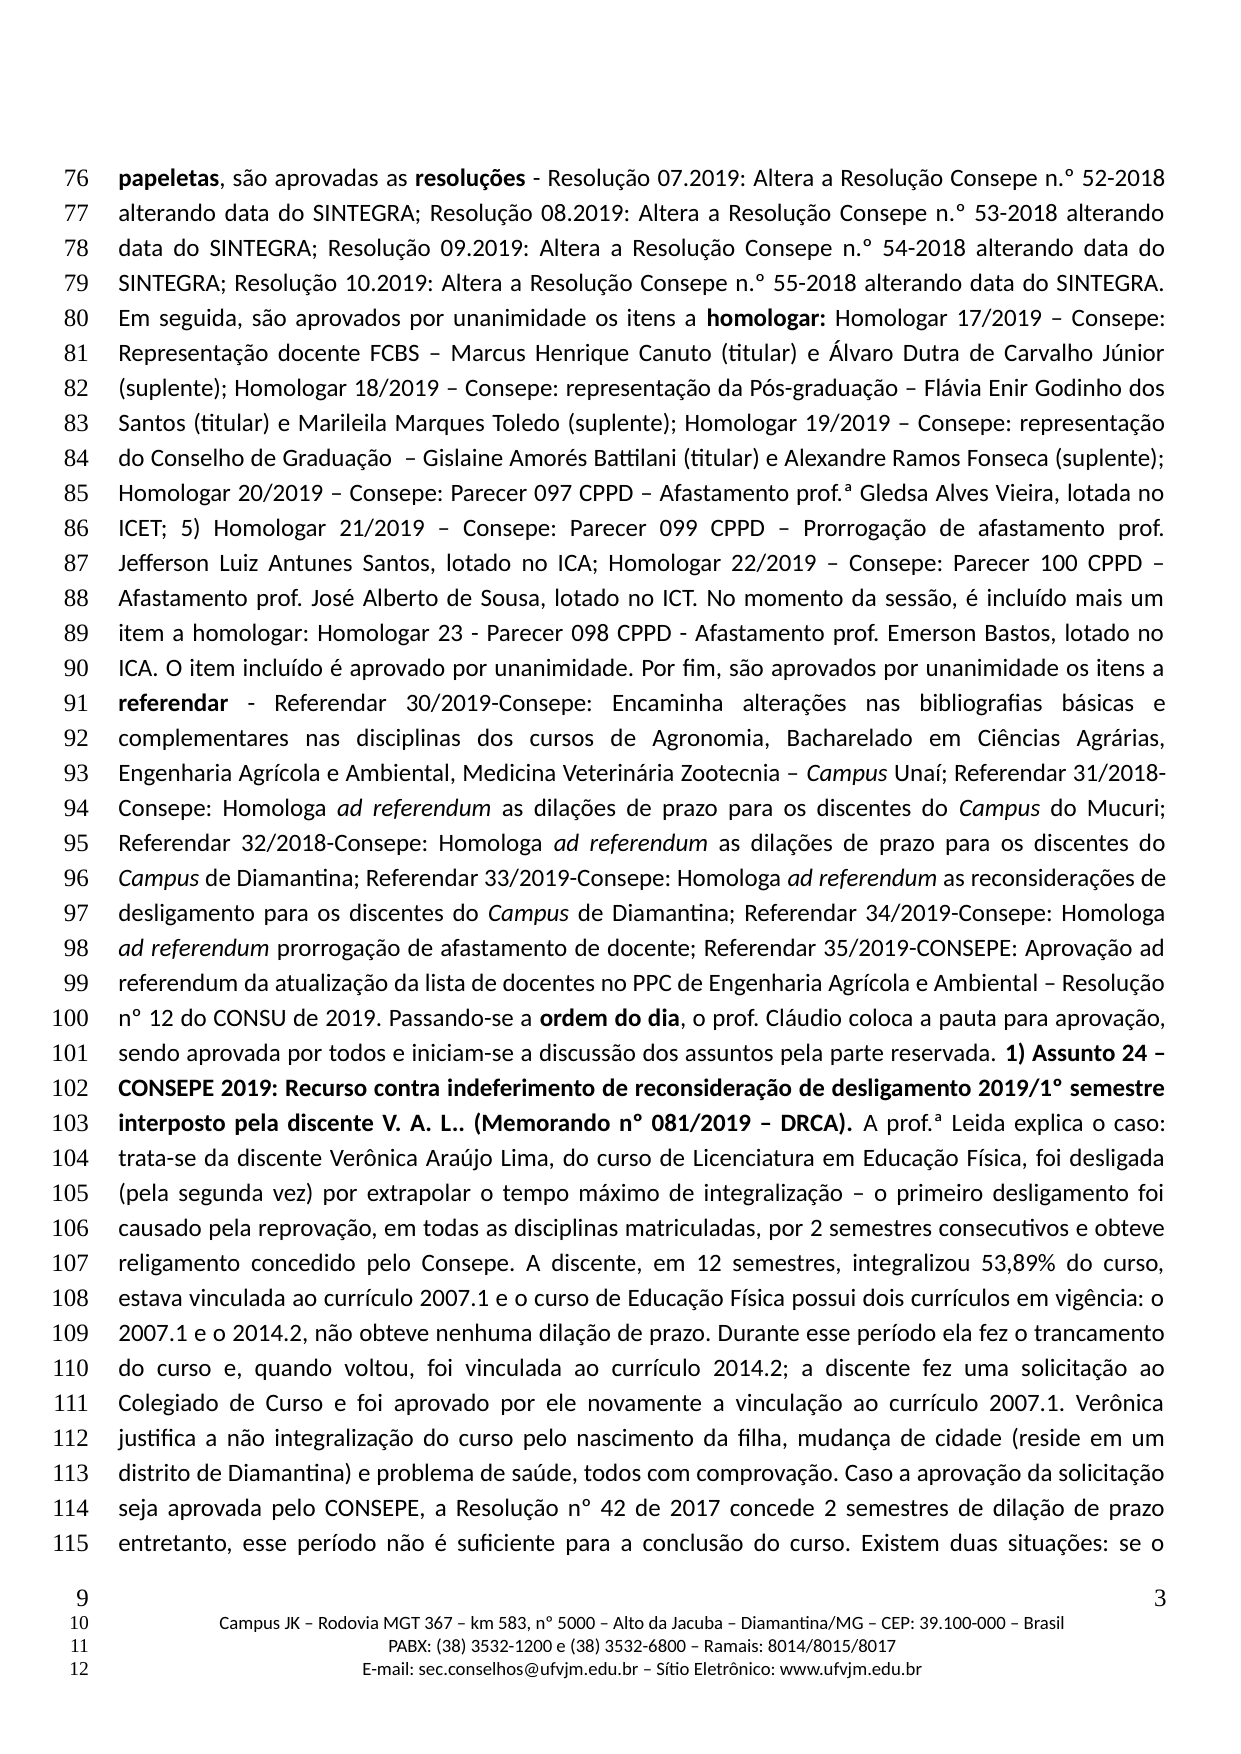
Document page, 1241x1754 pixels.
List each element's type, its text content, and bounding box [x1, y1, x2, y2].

text papeletas, são aprovadas as resoluções - Resolução 07.2019: Altera a Resolução Consepe n.º 52-2018 alterando data do SINTEGRA; Resolução 08.2019: Altera a Resolução Consepe n.º 53-2018 alterando data do SINTEGRA; Resolução 09.2019: Altera a Resolução Consepe n.º 54-2018 alterando data do SINTEGRA; Resolução 10.2019: Altera a Resolução Consepe n.º 55-2018 alterando data do SINTEGRA. Em seguida, são aprovados por unanimidade os itens a homologar: Homologar 17/2019 – Consepe: Representação docente FCBS – Marcus Henrique Canuto (titular) e Álvaro Dutra de Carvalho Júnior (suplente); Homologar 18/2019 – Consepe: representação da Pós-graduação – Flávia Enir Godinho dos Santos (titular) e Marileila Marques Toledo (suplente); Homologar 19/2019 – Consepe: representação do Conselho de Graduação – Gislaine Amorés Battilani (titular) e Alexandre Ramos Fonseca (suplente); Homologar 20/2019 – Consepe: Parecer 097 CPPD – Afastamento prof.ª Gledsa Alves Vieira, lotada no ICET; 5) Homologar 21/2019 – Consepe: Parecer 099 CPPD – Prorrogação de afastamento prof. Jefferson Luiz Antunes Santos, lotado no ICA; Homologar 22/2019 – Consepe: Parecer 100 CPPD – Afastamento prof. José Alberto de Sousa, lotado no ICT. No momento da sessão, é incluído mais um item a homologar: Homologar 23 - Parecer 098 CPPD - Afastamento prof. Emerson Bastos, lotado no ICA. O item incluído é aprovado por unanimidade. Por fim, são aprovados por unanimidade os itens a referendar - Referendar 30/2019-Consepe: Encaminha alterações nas bibliografias básicas e complementares nas disciplinas dos cursos de Agronomia, Bacharelado em Ciências Agrárias, Engenharia Agrícola e Ambiental, Medicina Veterinária Zootecnia – Campus Unaí; Referendar 31/2018-Consepe: Homologa ad referendum as dilações de prazo para os discentes do Campus do Mucuri; Referendar 32/2018-Consepe: Homologa ad referendum as dilações de prazo para os discentes do Campus de Diamantina; Referendar 33/2019-Consepe: Homologa ad referendum as reconsiderações de desligamento para os discentes do Campus de Diamantina; Referendar 34/2019-Consepe: Homologa ad referendum prorrogação de afastamento de docente; Referendar 35/2019-CONSEPE: Aprovação ad referendum da atualização da lista de docentes no PPC de Engenharia Agrícola e Ambiental – Resolução nº 12 do CONSU de 2019. Passando-se a ordem do dia, o prof. Cláudio coloca a pauta para aprovação, sendo aprovada por todos e iniciam-se a discussão dos assuntos pela parte reservada. 1) Assunto 24 – CONSEPE 2019: Recurso contra indeferimento de reconsideração de desligamento 2019/1º semestre interposto pela discente V. A. L.. (Memorando nº 081/2019 – DRCA). A prof.ª Leida explica o caso: trata-se da discente Verônica Araújo Lima, do curso de Licenciatura em Educação Física, foi desligada (pela segunda vez) por extrapolar o tempo máximo de integralização – o primeiro desligamento foi causado pela reprovação, em todas as disciplinas matriculadas, por 2 semestres consecutivos e obteve religamento concedido pelo Consepe. A discente, em 12 semestres, integralizou 53,89% do curso, estava vinculada ao currículo 2007.1 e o curso de Educação Física possui dois currículos em vigência: o 2007.1 e o 2014.2, não obteve nenhuma dilação de prazo. Durante esse período ela fez o trancamento do curso e, quando voltou, foi vinculada ao currículo 2014.2; a discente fez uma solicitação ao Colegiado de Curso e foi aprovado por ele novamente a vinculação ao currículo 2007.1. Verônica justifica a não integralização do curso pelo nascimento da filha, mudança de cidade (reside em um distrito de Diamantina) e problema de saúde, todos com comprovação. Caso a aprovação da solicitação seja aprovada pelo CONSEPE, a Resolução nº 42 de 2017 concede 2 semestres de dilação de prazo entretanto, esse período não é suficiente para a conclusão do curso. Existem duas situações: se o [118, 162, 1166, 1558]
